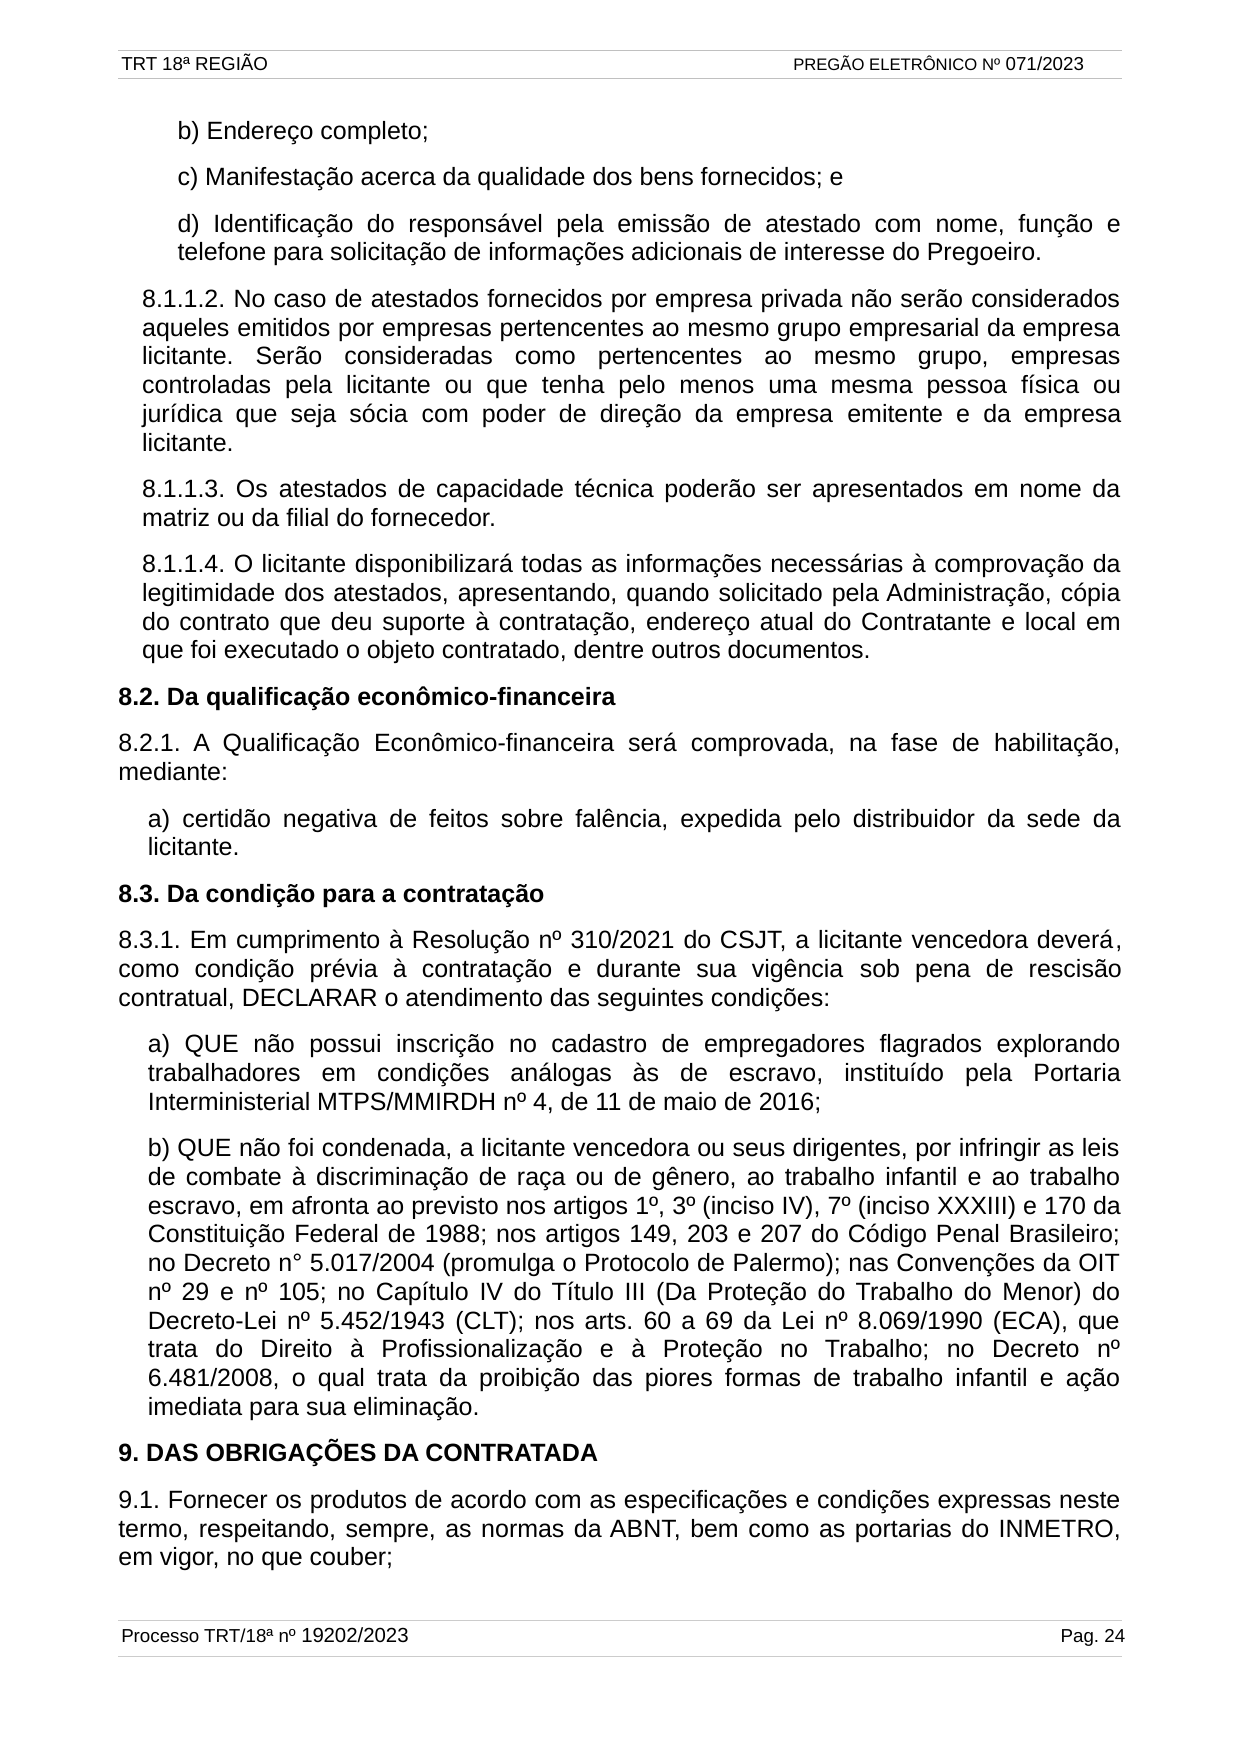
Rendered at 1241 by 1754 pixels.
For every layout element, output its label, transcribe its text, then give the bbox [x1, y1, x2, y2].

text b) Endereço completo; [177, 116, 1122, 144]
text 8.2.1. A Qualificação Econômico-financeira será comprovada, na fase de habilitação, mediante: [118, 728, 1122, 786]
text a) certidão negativa de feitos sobre falência, expedida pelo distribuidor da sede da licitante. [148, 803, 1122, 861]
text d) Identificação do responsável pela emissão de atestado com nome, função e telefone para solicitação de informações adicionais de interesse do Pregoeiro. [177, 208, 1122, 266]
text 8.1.1.2. No caso de atestados fornecidos por empresa privada não serão considerados aqueles emitidos por empresas pertencentes ao mesmo grupo empresarial da empresa licitante. Serão consideradas como pertencentes ao mesmo grupo, empresas controladas pela licitante ou que tenha pelo menos uma mesma pessoa física ou jurídica que seja sócia com poder de direção da empresa emitente e da empresa licitante. [142, 284, 1122, 456]
text 8.2. Da qualificação econômico-financeira [118, 682, 1122, 711]
text 8.3.1. Em cumprimento à Resolução nº 310/2021 do CSJT, a licitante vencedora deverá, como condição prévia à contratação e durante sua vigência sob pena de rescisão contratual, DECLARAR o atendimento das seguintes condições: [118, 925, 1122, 1011]
text 8.3. Da condição para a contratação [118, 879, 1122, 907]
text 8.1.1.3. Os atestados de capacidade técnica poderão ser apresentados em nome da matriz ou da filial do fornecedor. [142, 474, 1122, 531]
text b) QUE não foi condenada, a licitante vencedora ou seus dirigentes, por infringir as leis de combate à discriminação de raça ou de gênero, ao trabalho infantil e ao trabalho escravo, em afronta ao previsto nos artigos 1º, 3º (inciso IV), 7º (inciso XXXIII) e 170 da Constituição Federal de 1988; nos artigos 149, 203 e 207 do Código Penal Brasileiro; no Decreto n° 5.017/2004 (promulga o Protocolo de Palermo); nas Convenções da OIT nº 29 e nº 105; no Capítulo IV do Título III (Da Proteção do Trabalho do Menor) do Decreto-Lei nº 5.452/1943 (CLT); nos arts. 60 a 69 da Lei nº 8.069/1990 (ECA), que trata do Direito à Profissionalização e à Proteção no Trabalho; no Decreto nº 6.481/2008, o qual trata da proibição das piores formas de trabalho infantil e ação imediata para sua eliminação. [148, 1133, 1122, 1421]
text a) QUE não possui inscrição no cadastro de empregadores flagrados explorando trabalhadores em condições análogas às de escravo, instituído pela Portaria Interministerial MTPS/MMIRDH nº 4, de 11 de maio de 2016; [148, 1029, 1122, 1115]
text 8.1.1.4. O licitante disponibilizará todas as informações necessárias à comprovação da legitimidade dos atestados, apresentando, quando solicitado pela Administração, cópia do contrato que deu suporte à contratação, endereço atual do Contratante e local em que foi executado o objeto contratado, dentre outros documentos. [142, 549, 1122, 664]
text c) Manifestação acerca da qualidade dos bens fornecidos; e [177, 162, 1122, 191]
text 9.1. Fornecer os produtos de acordo com as especificações e condições expressas neste termo, respeitando, sempre, as normas da ABNT, bem como as portarias do INMETRO, em vigor, no que couber; [118, 1485, 1122, 1571]
text 9. DAS OBRIGAÇÕES DA CONTRATADA [118, 1438, 1122, 1467]
